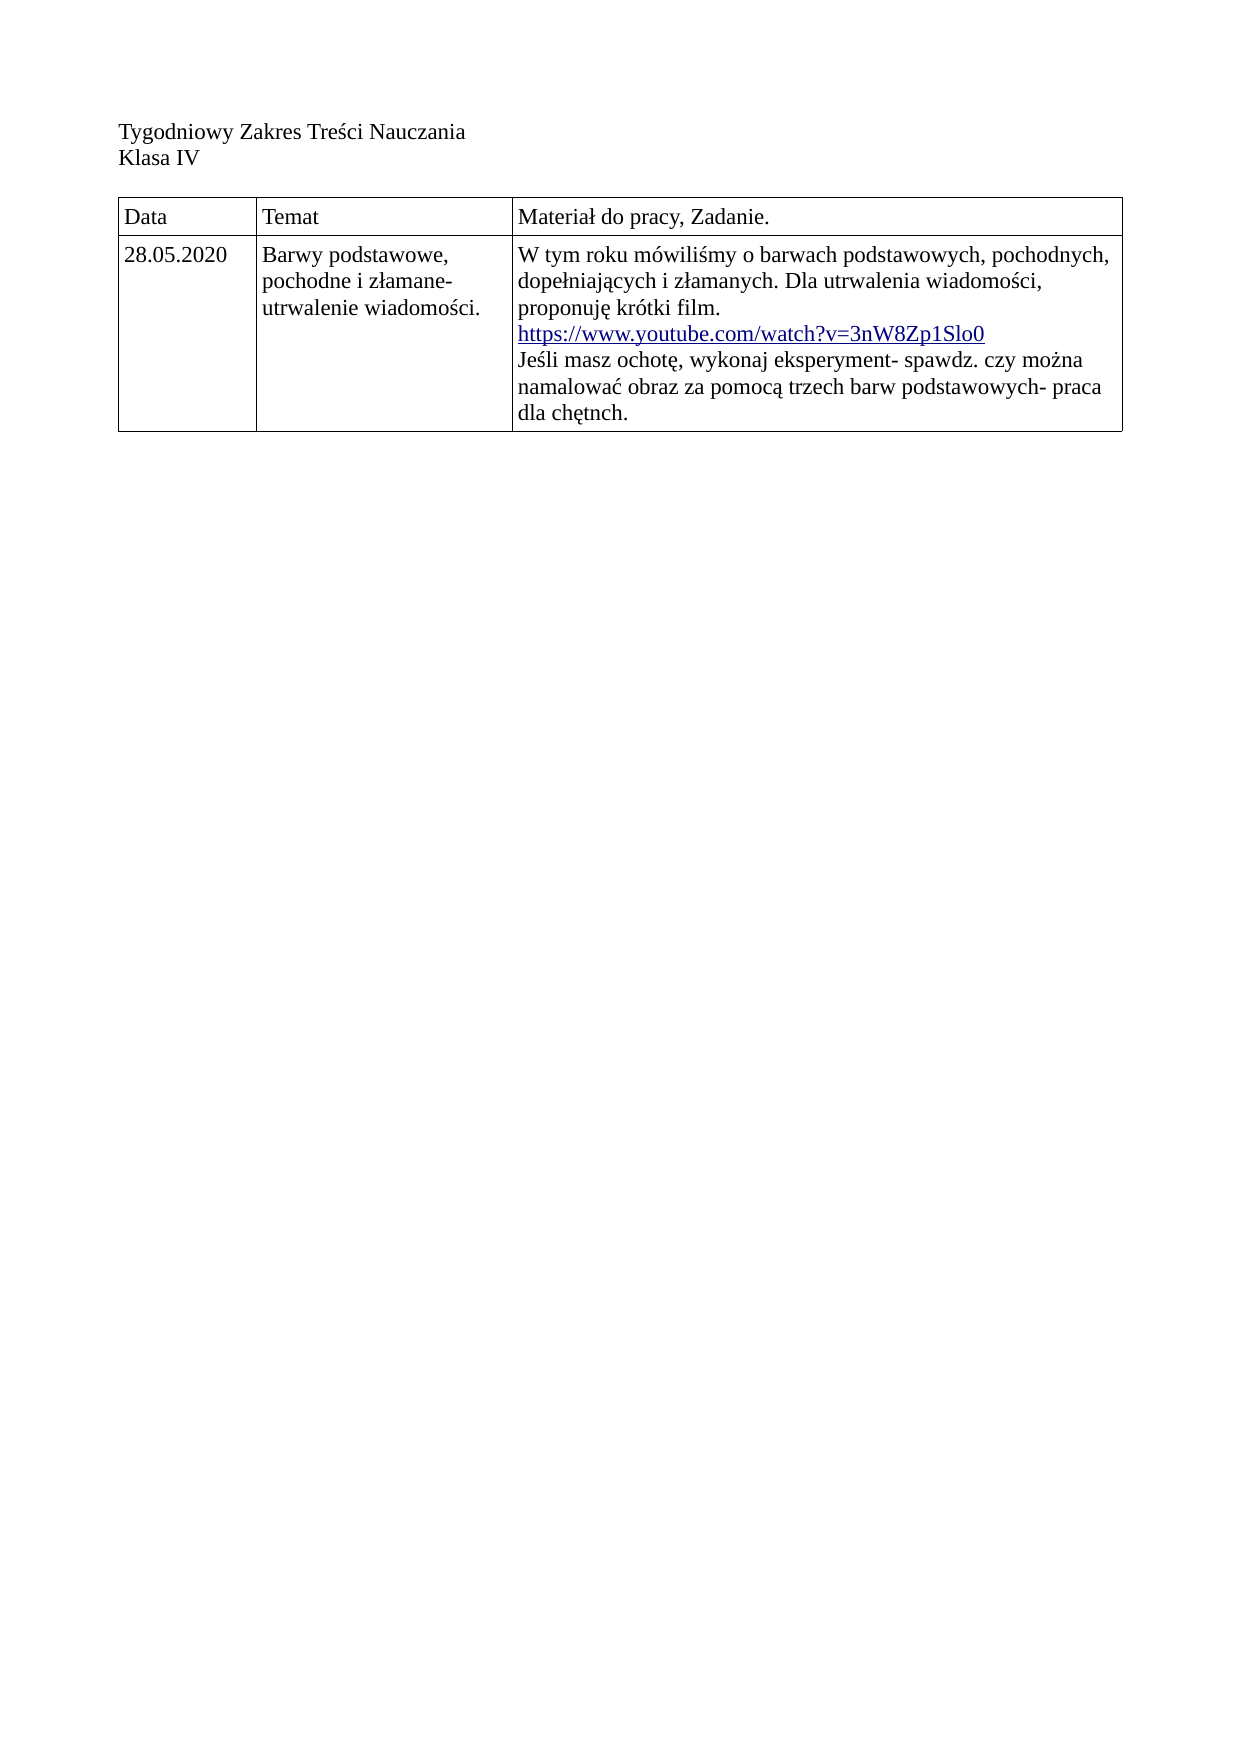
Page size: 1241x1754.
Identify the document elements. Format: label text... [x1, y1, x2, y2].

table_cell Barwy podstawowe, pochodne i złamane- utrwalenie wiadomości. [257, 236, 512, 431]
table_header Data [119, 198, 256, 235]
text Tygodniowy Zakres Treści Nauczania [118, 118, 1122, 144]
table_header Materiał do pracy, Zadanie. [513, 198, 1122, 235]
table_cell 28.05.2020 [119, 236, 256, 431]
text Klasa IV [118, 144, 1122, 171]
table_cell W tym roku mówiliśmy o barwach podstawowych, pochodnych, dopełniających i złamanych. Dla utrwalenia wiadomości, proponuję krótki film. https://www.youtube.com/watch?v=3nW8Zp1Slo0 Jeśli masz ochotę, wykonaj eksperyment- spawdz. czy można namalować obraz za pomocą trzech barw podstawowych- praca dla chętnch. [513, 236, 1122, 431]
table_header Temat [257, 198, 512, 235]
